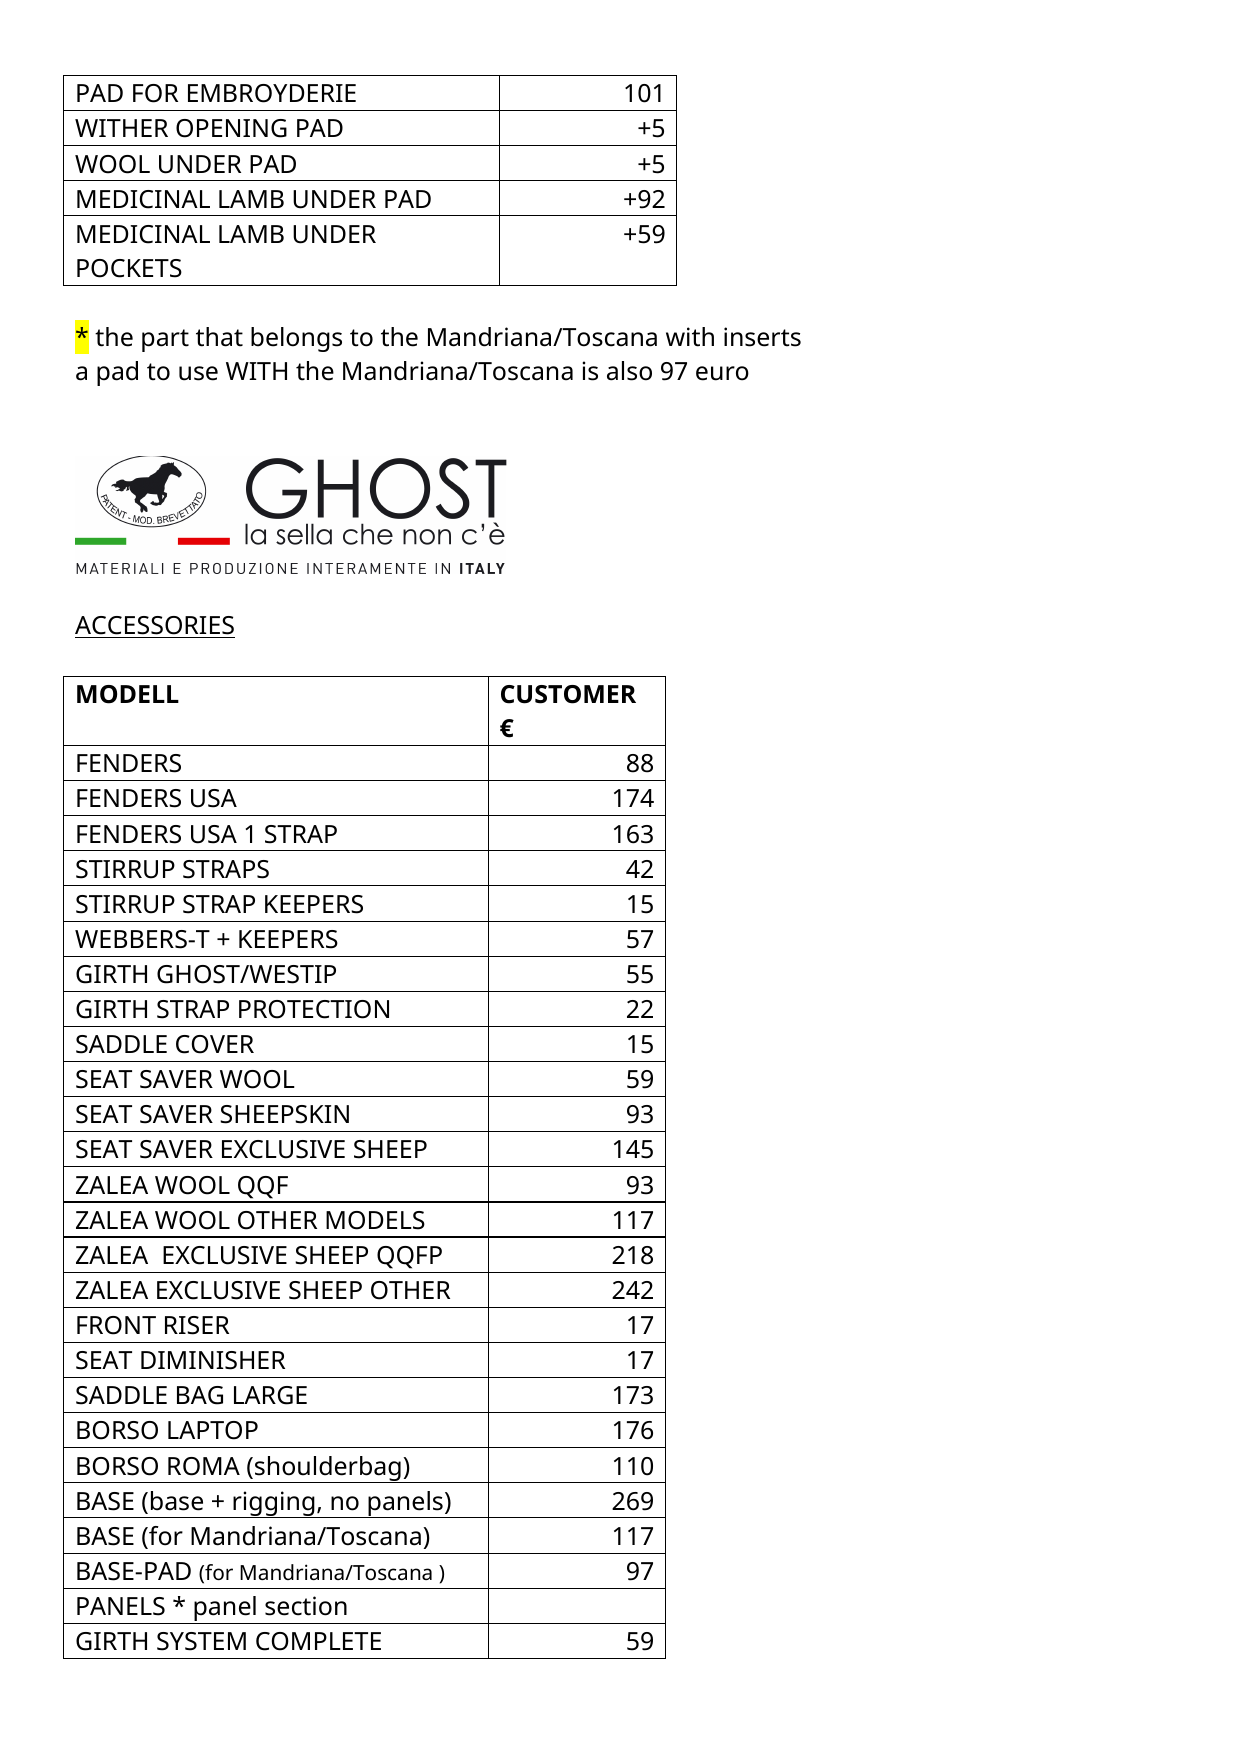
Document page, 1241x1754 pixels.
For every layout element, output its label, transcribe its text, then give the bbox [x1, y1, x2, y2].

table_cell BORSO LAPTOP [64, 1413, 488, 1447]
table_cell PAD FOR EMBROYDERIE [64, 76, 499, 110]
table_cell 145 [489, 1132, 665, 1166]
table_cell 101 [500, 76, 676, 110]
table_cell FENDERS [64, 746, 488, 780]
table_header CUSTOMER € [489, 677, 665, 745]
table_cell BASE (for Mandriana/Toscana) [64, 1518, 488, 1552]
table_cell 163 [489, 816, 665, 850]
table_cell FENDERS USA [64, 781, 488, 815]
table_cell MEDICINAL LAMB UNDER POCKETS [64, 216, 499, 284]
table_cell 17 [489, 1343, 665, 1377]
table_cell 117 [489, 1203, 665, 1236]
table_cell ZALEA EXCLUSIVE SHEEP QQFP [64, 1238, 488, 1272]
table_cell STIRRUP STRAP KEEPERS [64, 886, 488, 921]
table_cell MEDICINAL LAMB UNDER PAD [64, 181, 499, 215]
table_cell 93 [489, 1097, 665, 1131]
table_cell WOOL UNDER PAD [64, 146, 499, 180]
table_cell SADDLE BAG LARGE [64, 1378, 488, 1412]
table_cell BASE (base + rigging, no panels) [64, 1483, 488, 1517]
table_cell GIRTH SYSTEM COMPLETE [64, 1624, 488, 1658]
table_cell WITHER OPENING PAD [64, 111, 499, 145]
table_header MODELL [64, 677, 488, 745]
table_cell 17 [489, 1308, 665, 1342]
table_cell ZALEA WOOL OTHER MODELS [64, 1203, 488, 1236]
table_cell GIRTH STRAP PROTECTION [64, 992, 488, 1026]
table_cell 42 [489, 851, 665, 885]
table_cell SADDLE COVER [64, 1027, 488, 1061]
table_cell PANELS * panel section [64, 1589, 488, 1623]
table_cell 174 [489, 781, 665, 815]
table_cell 55 [489, 957, 665, 991]
table_cell 88 [489, 746, 665, 780]
table_cell 242 [489, 1273, 665, 1307]
table_cell 97 [489, 1554, 665, 1587]
text * the part that belongs to the Mandriana/Toscana with inserts [75, 320, 1165, 354]
table_cell ZALEA EXCLUSIVE SHEEP OTHER [64, 1273, 488, 1307]
table_cell 269 [489, 1483, 665, 1517]
table_cell +92 [500, 181, 676, 215]
table_cell SEAT SAVER WOOL [64, 1062, 488, 1096]
table_cell 59 [489, 1062, 665, 1096]
table_cell WEBBERS-T + KEEPERS [64, 922, 488, 956]
table_cell +59 [500, 216, 676, 284]
table_cell FENDERS USA 1 STRAP [64, 816, 488, 850]
table_cell SEAT SAVER SHEEPSKIN [64, 1097, 488, 1131]
table_cell 57 [489, 922, 665, 956]
table_cell BORSO ROMA (shoulderbag) [64, 1448, 488, 1482]
table_cell 15 [489, 886, 665, 921]
table_cell FRONT RISER [64, 1308, 488, 1342]
text ACCESSORIES [75, 608, 1165, 642]
table_cell [489, 1589, 665, 1623]
table_cell 22 [489, 992, 665, 1026]
table_cell +5 [500, 111, 676, 145]
table_cell GIRTH GHOST/WESTIP [64, 957, 488, 991]
table_cell 117 [489, 1518, 665, 1552]
table_cell SEAT SAVER EXCLUSIVE SHEEP [64, 1132, 488, 1166]
text a pad to use WITH the Mandriana/Toscana is also 97 euro [75, 354, 1165, 388]
table_cell ZALEA WOOL QQF [64, 1167, 488, 1201]
table_cell BASE-PAD (for Mandriana/Toscana ) [64, 1554, 488, 1587]
picture [75, 456, 507, 574]
table_cell 15 [489, 1027, 665, 1061]
table_cell 173 [489, 1378, 665, 1412]
table_cell 59 [489, 1624, 665, 1658]
table_cell 176 [489, 1413, 665, 1447]
table_cell 93 [489, 1167, 665, 1201]
table_cell 218 [489, 1238, 665, 1272]
table_cell +5 [500, 146, 676, 180]
table_cell 110 [489, 1448, 665, 1482]
table_cell SEAT DIMINISHER [64, 1343, 488, 1377]
table_cell STIRRUP STRAPS [64, 851, 488, 885]
